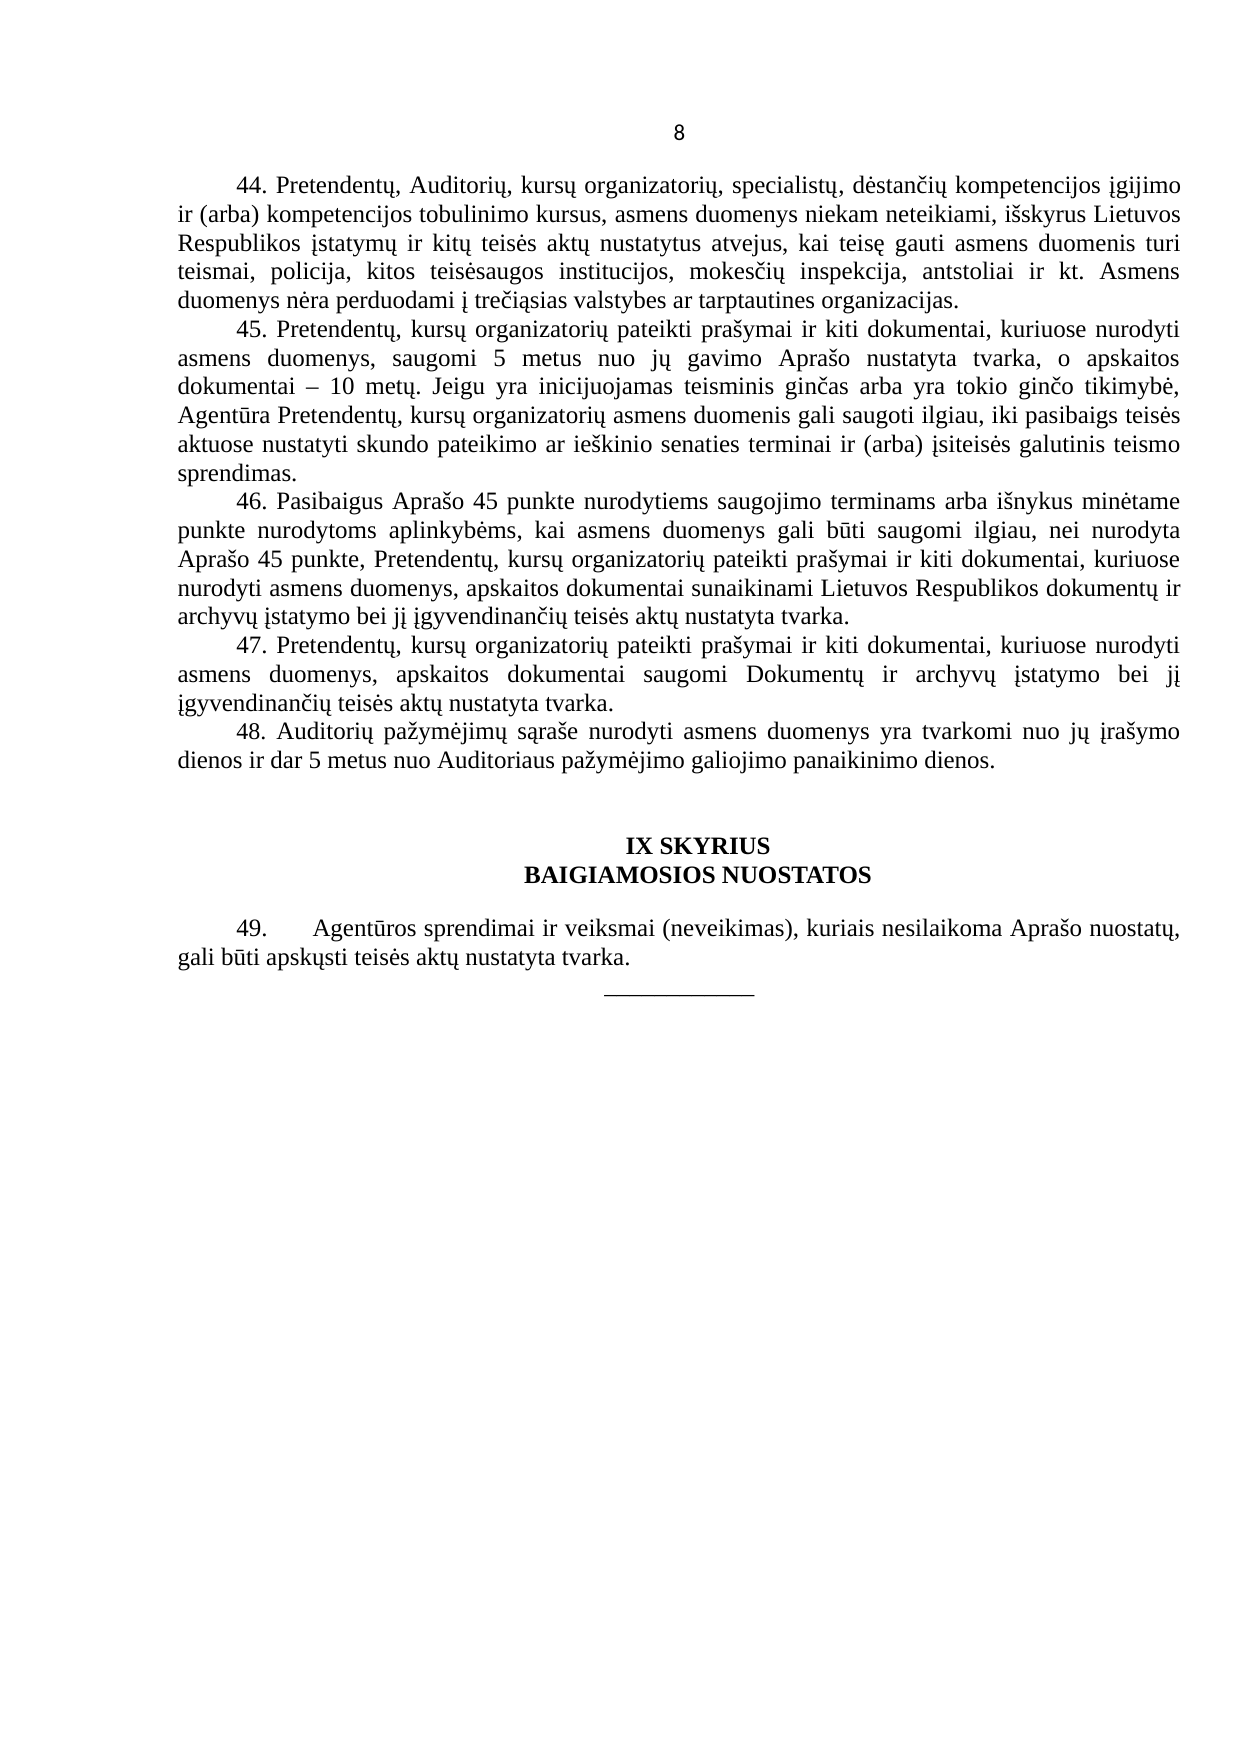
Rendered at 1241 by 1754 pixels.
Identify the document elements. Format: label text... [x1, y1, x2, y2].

text 47. Pretendentų, kursų organizatorių pateikti prašymai ir kiti dokumentai, kuriuose nurodyti asmens duomenys, apskaitos dokumentai saugomi Dokumentų ir archyvų įstatymo bei jį įgyvendinančių teisės aktų nustatyta tvarka. [177, 630, 1181, 716]
text 46. Pasibaigus Aprašo 45 punkte nurodytiems saugojimo terminams arba išnykus minėtame punkte nurodytoms aplinkybėms, kai asmens duomenys gali būti saugomi ilgiau, nei nurodyta Aprašo 45 punkte, Pretendentų, kursų organizatorių pateikti prašymai ir kiti dokumentai, kuriuose nurodyti asmens duomenys, apskaitos dokumentai sunaikinami Lietuvos Respublikos dokumentų ir archyvų įstatymo bei jį įgyvendinančių teisės aktų nustatyta tvarka. [177, 486, 1181, 630]
text IX SKYRIUS BAIGIAMOSIOS NUOSTATOS [215, 831, 1181, 889]
text 45. Pretendentų, kursų organizatorių pateikti prašymai ir kiti dokumentai, kuriuose nurodyti asmens duomenys, saugomi 5 metus nuo jų gavimo Aprašo nustatyta tvarka, o apskaitos dokumentai – 10 metų. Jeigu yra inicijuojamas teisminis ginčas arba yra tokio ginčo tikimybė, Agentūra Pretendentų, kursų organizatorių asmens duomenis gali saugoti ilgiau, iki pasibaigs teisės aktuose nustatyti skundo pateikimo ar ieškinio senaties terminai ir (arba) įsiteisės galutinis teismo sprendimas. [177, 314, 1181, 486]
text 49. Agentūros sprendimai ir veiksmai (neveikimas), kuriais nesilaikoma Aprašo nuostatų, gali būti apskųsti teisės aktų nustatyta tvarka. [177, 913, 1181, 971]
text 44. Pretendentų, Auditorių, kursų organizatorių, specialistų, dėstančių kompetencijos įgijimo ir (arba) kompetencijos tobulinimo kursus, asmens duomenys niekam neteikiami, išskyrus Lietuvos Respublikos įstatymų ir kitų teisės aktų nustatytus atvejus, kai teisę gauti asmens duomenis turi teismai, policija, kitos teisėsaugos institucijos, mokesčių inspekcija, antstoliai ir kt. Asmens duomenys nėra perduodami į trečiąsias valstybes ar tarptautines organizacijas. [177, 170, 1181, 314]
text 48. Auditorių pažymėjimų sąraše nurodyti asmens duomenys yra tvarkomi nuo jų įrašymo dienos ir dar 5 metus nuo Auditoriaus pažymėjimo galiojimo panaikinimo dienos. [177, 716, 1181, 774]
text ____________ [177, 971, 1181, 999]
